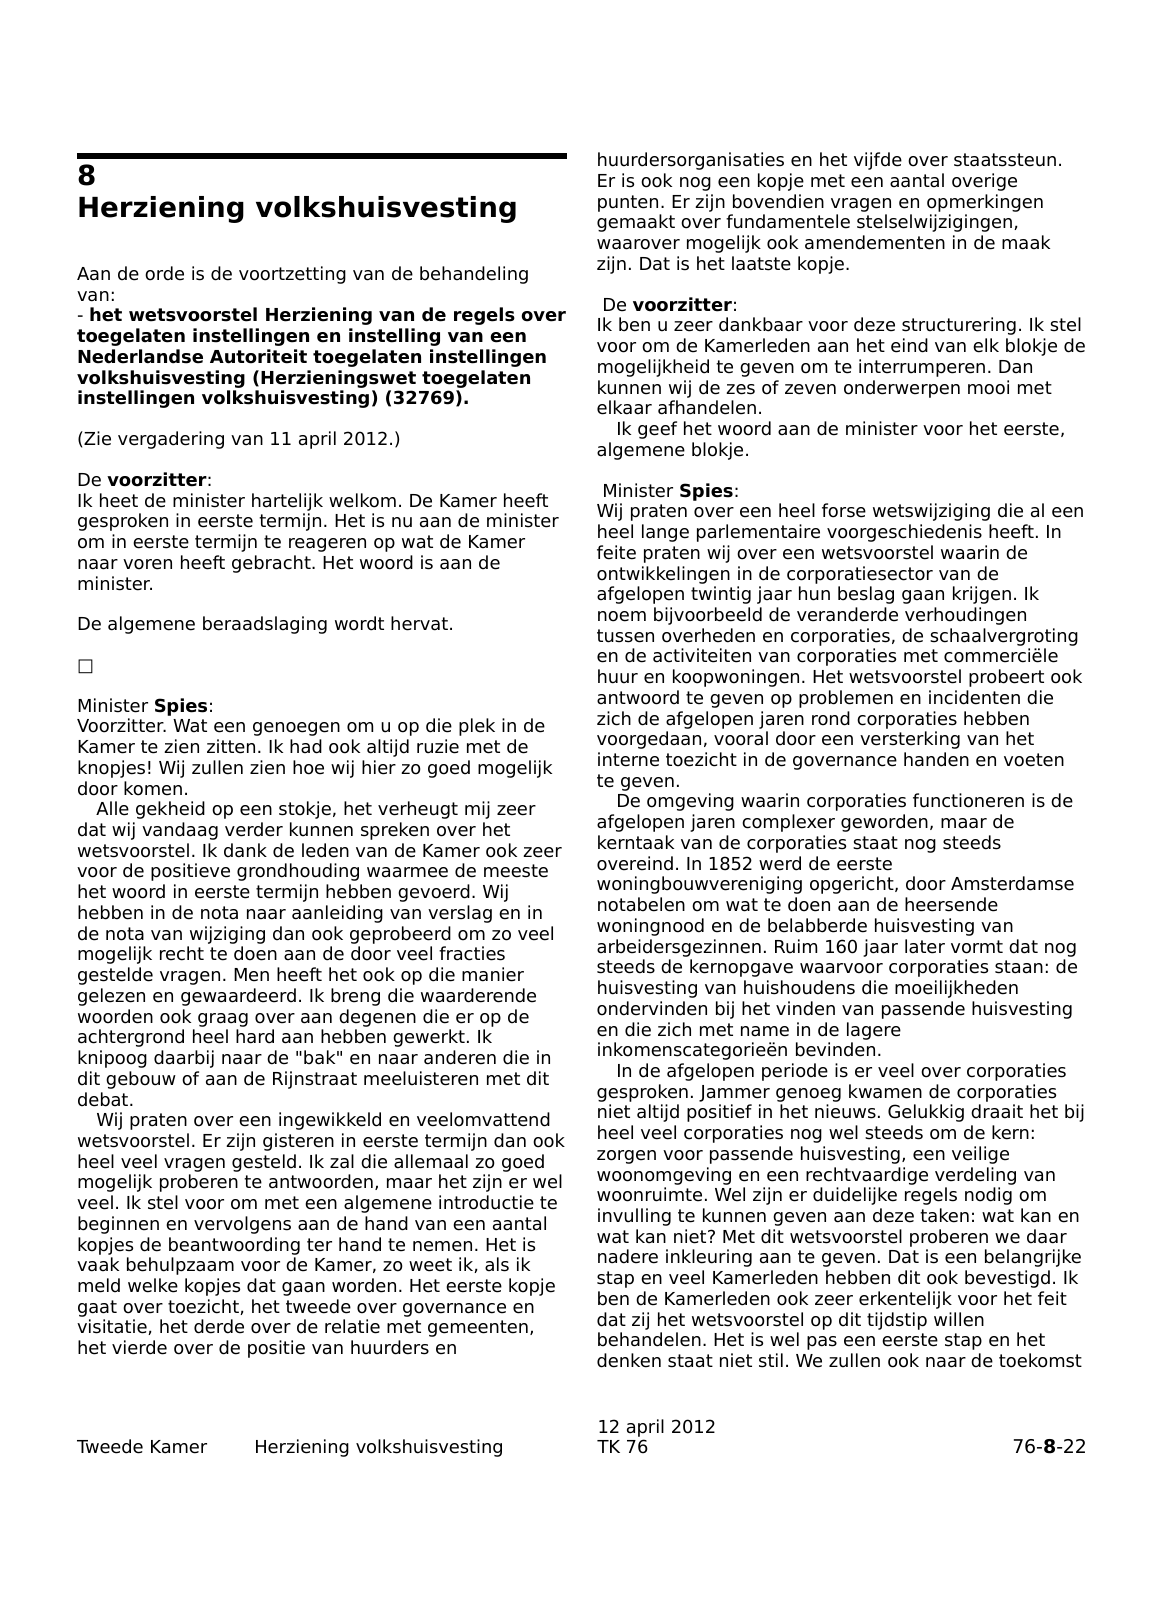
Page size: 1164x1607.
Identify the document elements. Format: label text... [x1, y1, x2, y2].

text Ik geef het woord aan de minister voor het eerste, algemene blokje. [596, 419, 1087, 460]
text De omgeving waarin corporaties functioneren is de afgelopen jaren complexer geworden, maar de kerntaak van de corporaties staat nog steeds overeind. In 1852 werd de eerste woningbouwvereniging opgericht, door Amsterdamse notabelen om wat te doen aan de heersende woningnood en de belabberde huisvesting van arbeidersgezinnen. Ruim 160 jaar later vormt dat nog steeds de kernopgave waarvoor corporaties staan: de huisvesting van huishoudens die moeilijkheden ondervinden bij het vinden van passende huisvesting en die zich met name in de lagere inkomenscategorieën bevinden. [596, 791, 1087, 1061]
text □ [77, 655, 567, 676]
text huurdersorganisaties en het vijfde over staatssteun. Er is ook nog een kopje met een aantal overige punten. Er zijn bovendien vragen en opmerkingen gemaakt over fundamentele stelselwijzigingen, waarover mogelijk ook amendementen in de maak zijn. Dat is het laatste kopje. [596, 150, 1087, 274]
text De voorzitter: [596, 294, 1087, 315]
text Minister Spies: [77, 696, 567, 716]
text De voorzitter: [77, 470, 567, 490]
text Wij praten over een ingewikkeld en veelomvattend wetsvoorstel. Er zijn gisteren in eerste termijn dan ook heel veel vragen gesteld. Ik zal die allemaal zo goed mogelijk proberen te antwoorden, maar het zijn er wel veel. Ik stel voor om met een algemene introductie te beginnen en vervolgens aan de hand van een aantal kopjes de beantwoording ter hand te nemen. Het is vaak behulpzaam voor de Kamer, zo weet ik, als ik meld welke kopjes dat gaan worden. Het eerste kopje gaat over toezicht, het tweede over governance en visitatie, het derde over de relatie met gemeenten, het vierde over de positie van huurders en [77, 1110, 567, 1359]
text Ik heet de minister hartelijk welkom. De Kamer heeft gesproken in eerste termijn. Het is nu aan de minister om in eerste termijn te reageren op wat de Kamer naar voren heeft gebracht. Het woord is aan de minister. [77, 490, 567, 594]
text In de afgelopen periode is er veel over corporaties gesproken. Jammer genoeg kwamen de corporaties niet altijd positief in het nieuws. Gelukkig draait het bij heel veel corporaties nog wel steeds om de kern: zorgen voor passende huisvesting, een veilige woonomgeving en een rechtvaardige verdeling van woonruimte. Wel zijn er duidelijke regels nodig om invulling te kunnen geven aan deze taken: wat kan en wat kan niet? Met dit wetsvoorstel proberen we daar nadere inkleuring aan te geven. Dat is een belangrijke stap en veel Kamerleden hebben dit ook bevestigd. Ik ben de Kamerleden ook zeer erkentelijk voor het feit dat zij het wetsvoorstel op dit tijdstip willen behandelen. Het is wel pas een eerste stap en het denken staat niet stil. We zullen ook naar de toekomst [596, 1061, 1087, 1372]
text Alle gekheid op een stokje, het verheugt mij zeer dat wij vandaag verder kunnen spreken over het wetsvoorstel. Ik dank de leden van de Kamer ook zeer voor de positieve grondhouding waarmee de meeste het woord in eerste termijn hebben gevoerd. Wij hebben in de nota naar aanleiding van verslag en in de nota van wijziging dan ook geprobeerd om zo veel mogelijk recht te doen aan de door veel fracties gestelde vragen. Men heeft het ook op die manier gelezen en gewaardeerd. Ik breng die waarderende woorden ook graag over aan degenen die er op de achtergrond heel hard aan hebben gewerkt. Ik knipoog daarbij naar de "bak" en naar anderen die in dit gebouw of aan de Rijnstraat meeluisteren met dit debat. [77, 799, 567, 1110]
title 8 Herziening volkshuisvesting [77, 159, 567, 224]
text (Zie vergadering van 11 april 2012.) [77, 429, 567, 450]
text De algemene beraadslaging wordt hervat. [77, 614, 567, 635]
text Minister Spies: [596, 480, 1087, 501]
text Wij praten over een heel forse wetswijziging die al een heel lange parlementaire voorgeschiedenis heeft. In feite praten wij over een wetsvoorstel waarin de ontwikkelingen in de corporatiesector van de afgelopen twintig jaar hun beslag gaan krijgen. Ik noem bijvoorbeeld de veranderde verhoudingen tussen overheden en corporaties, de schaalvergroting en de activiteiten van corporaties met commerciële huur en koopwoningen. Het wetsvoorstel probeert ook antwoord te geven op problemen en incidenten die zich de afgelopen jaren rond corporaties hebben voorgedaan, vooral door een versterking van het interne toezicht in de governance handen en voeten te geven. [596, 501, 1087, 791]
text Ik ben u zeer dankbaar voor deze structurering. Ik stel voor om de Kamerleden aan het eind van elk blokje de mogelijkheid te geven om te interrumperen. Dan kunnen wij de zes of zeven onderwerpen mooi met elkaar afhandelen. [596, 315, 1087, 419]
text Aan de orde is de voortzetting van de behandeling van: [77, 264, 567, 305]
text - het wetsvoorstel Herziening van de regels over toegelaten instellingen en instelling van een Nederlandse Autoriteit toegelaten instellingen volkshuisvesting (Herzieningswet toegelaten instellingen volkshuisvesting) (32769). [77, 305, 567, 409]
text Voorzitter. Wat een genoegen om u op die plek in de Kamer te zien zitten. Ik had ook altijd ruzie met de knopjes! Wij zullen zien hoe wij hier zo goed mogelijk door komen. [77, 716, 567, 799]
